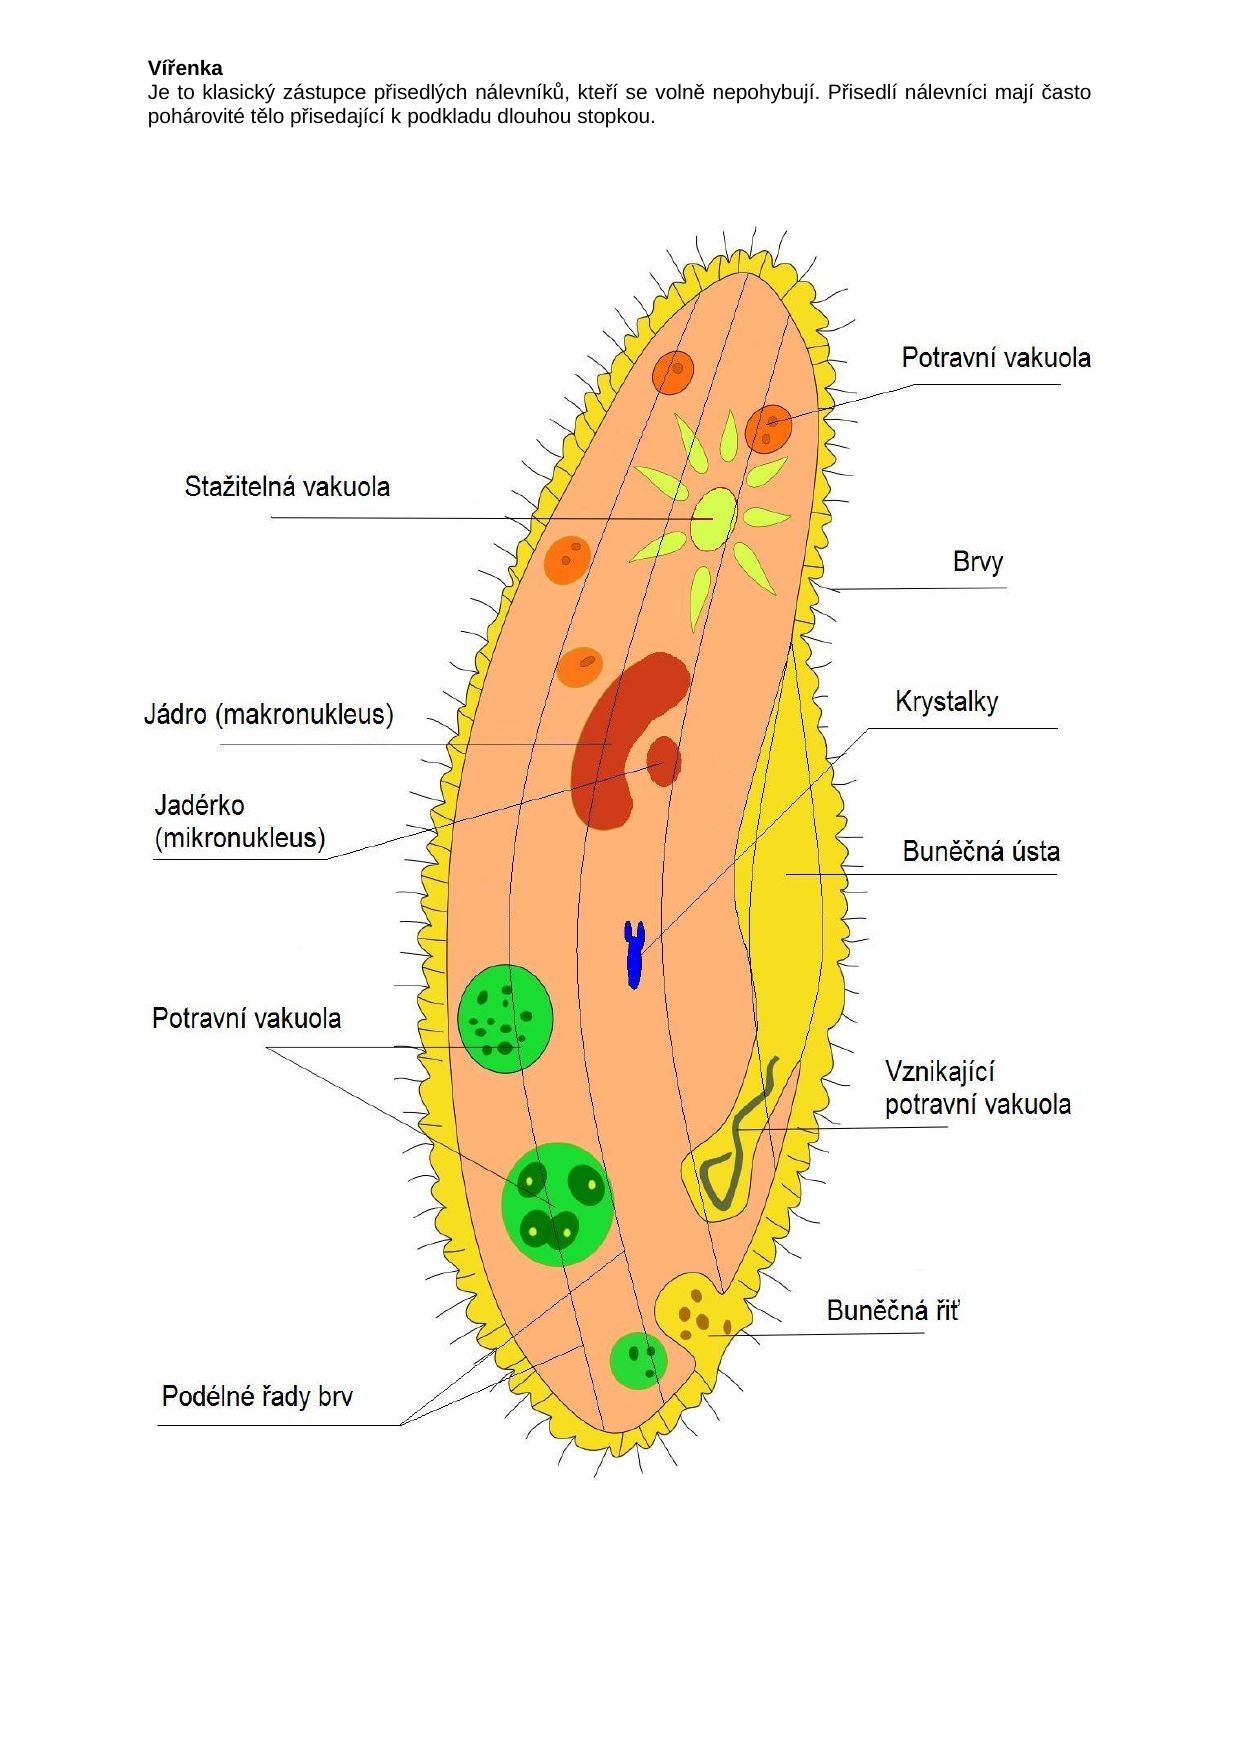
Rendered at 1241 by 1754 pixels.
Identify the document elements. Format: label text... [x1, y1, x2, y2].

subtitle Vířenka [148, 56, 1093, 80]
picture [131, 152, 1109, 1596]
text Je to klasický zástupce přisedlých nálevníků, kteří se volně nepohybují. Přisedlí nálevníci mají často pohárovité tělo přisedající k podkladu dlouhou stopkou. [148, 80, 1093, 128]
